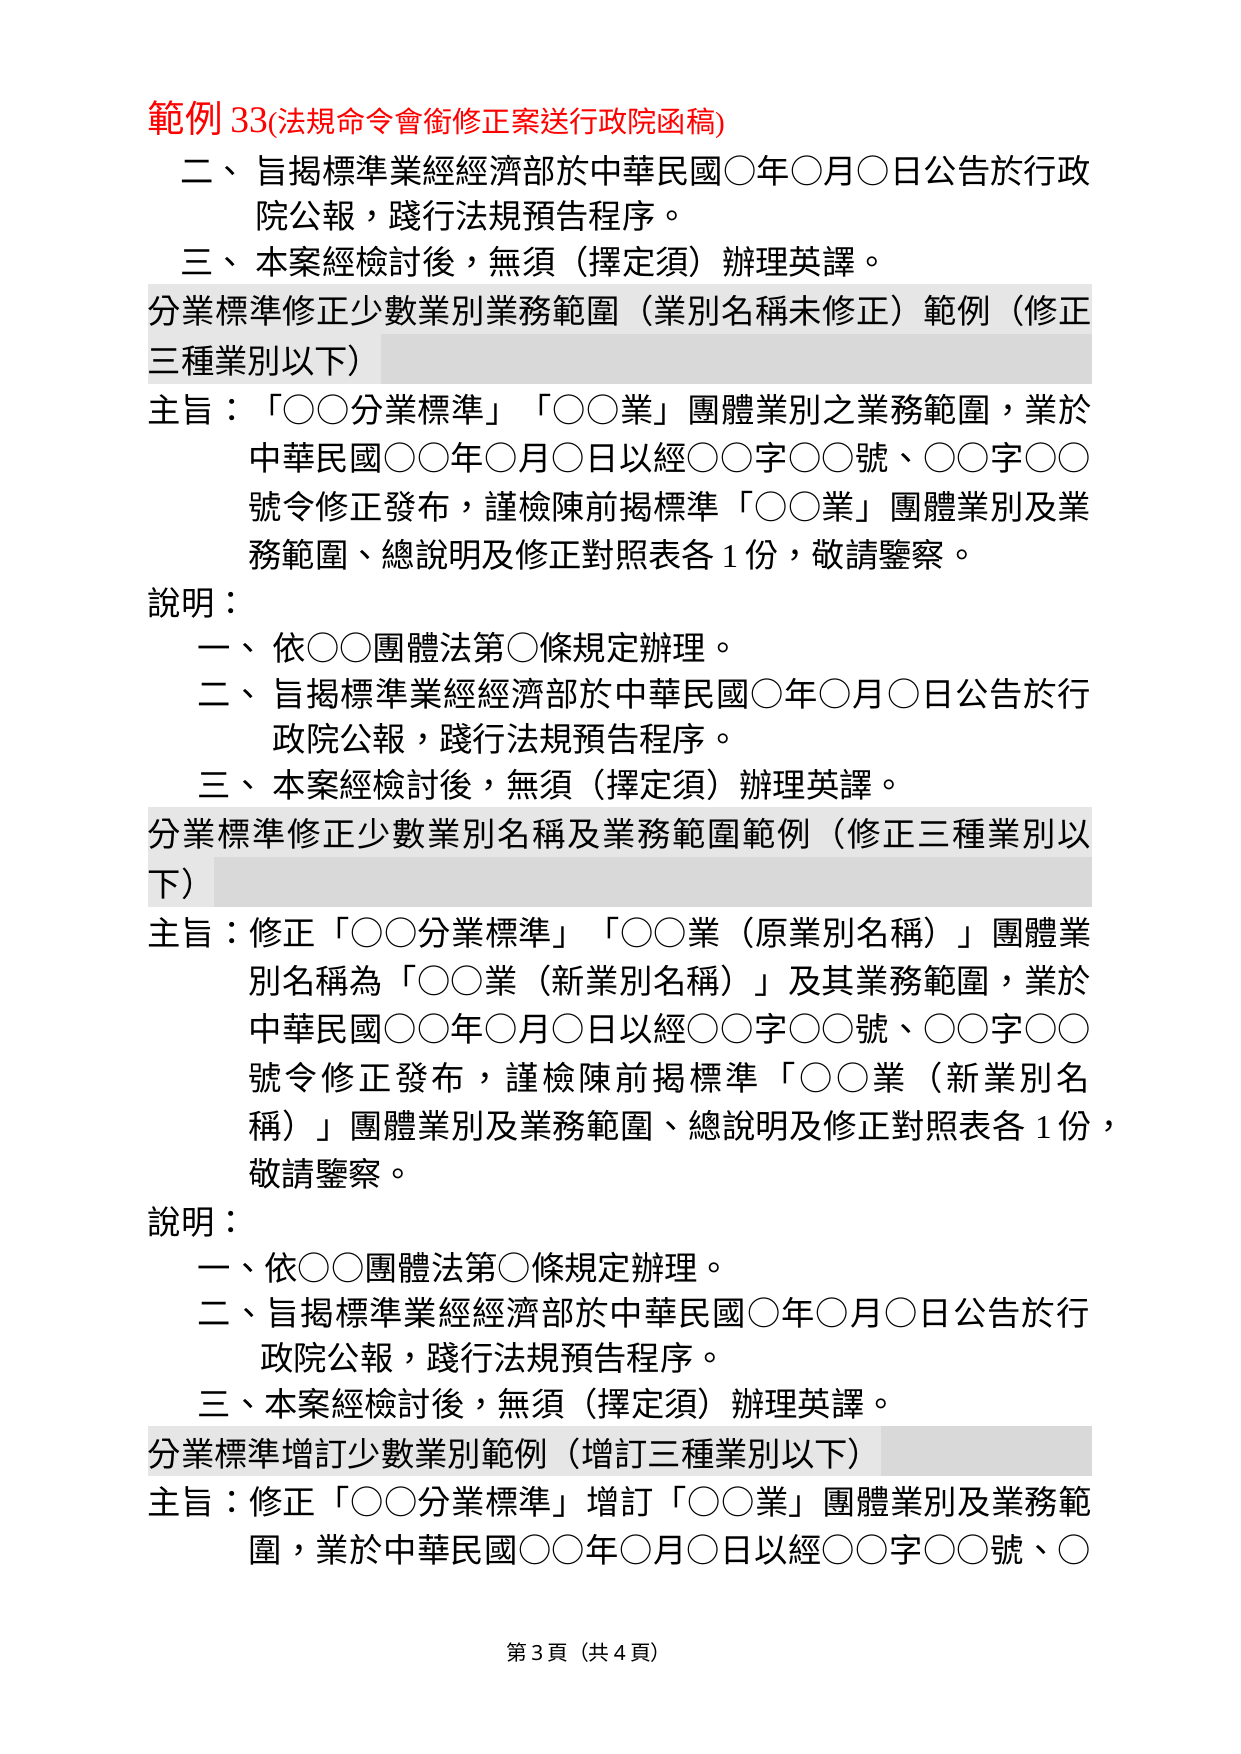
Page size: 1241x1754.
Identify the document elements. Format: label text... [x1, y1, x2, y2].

text 說明： [148, 577, 1092, 625]
text 一、依○○團體法第○條規定辦理。 [197, 1244, 1092, 1290]
text 主旨：「○○分業標準」「○○業」團體業別之業務範圍，業於中華民國○○年○月○日以經○○字○○號、○○字○○號令修正發布，謹檢陳前揭標準「○○業」團體業別及業務範圍、總說明及修正對照表各1份，敬請鑒察。 [148, 384, 1092, 577]
text 二、旨揭標準業經經濟部於中華民國○年○月○日公告於行政院公報，踐行法規預告程序。 [198, 1290, 1092, 1381]
list 旨揭標準業經經濟部於中華民國○年○月○日公告於行政院公報，踐行法規預告程序。 [197, 671, 1092, 761]
text 主旨：修正「○○分業標準」「○○業（原業別名稱）」團體業別名稱為「○○業（新業別名稱）」及其業務範圍，業於中華民國○○年○月○日以經○○字○○號、○○字○○號令修正發布，謹檢陳前揭標準「○○業（新業別名稱）」團體業別及業務範圍、總說明及修正對照表各1份，敬請鑒察。 [148, 907, 1092, 1196]
list 依○○團體法第○條規定辦理。 [197, 625, 1092, 671]
list 本案經檢討後，無須（擇定須）辦理英譯。 [180, 238, 1092, 284]
text 分業標準修正少數業別業務範圍（業別名稱未修正）範例（修正三種業別以下） [148, 284, 1092, 384]
text 三、本案經檢討後，無須（擇定須）辦理英譯。 [197, 1381, 1092, 1426]
text 分業標準增訂少數業別範例（增訂三種業別以下） [148, 1426, 1092, 1476]
list 旨揭標準業經經濟部於中華民國○年○月○日公告於行政院公報，踐行法規預告程序。 [180, 148, 1092, 238]
text 說明： [148, 1196, 1092, 1244]
text 分業標準修正少數業別名稱及業務範圍範例（修正三種業別以下） [148, 807, 1092, 907]
list 本案經檢討後，無須（擇定須）辦理英譯。 [197, 761, 1092, 807]
text 主旨：修正「○○分業標準」增訂「○○業」團體業別及業務範圍，業於中華民國○○年○月○日以經○○字○○號、○○字○○號令修正發布，謹檢陳前揭標準「○○業」團體業別及業務範圍、總說明及修正對照表各1份，敬請鑒察。 [148, 1476, 1092, 1572]
